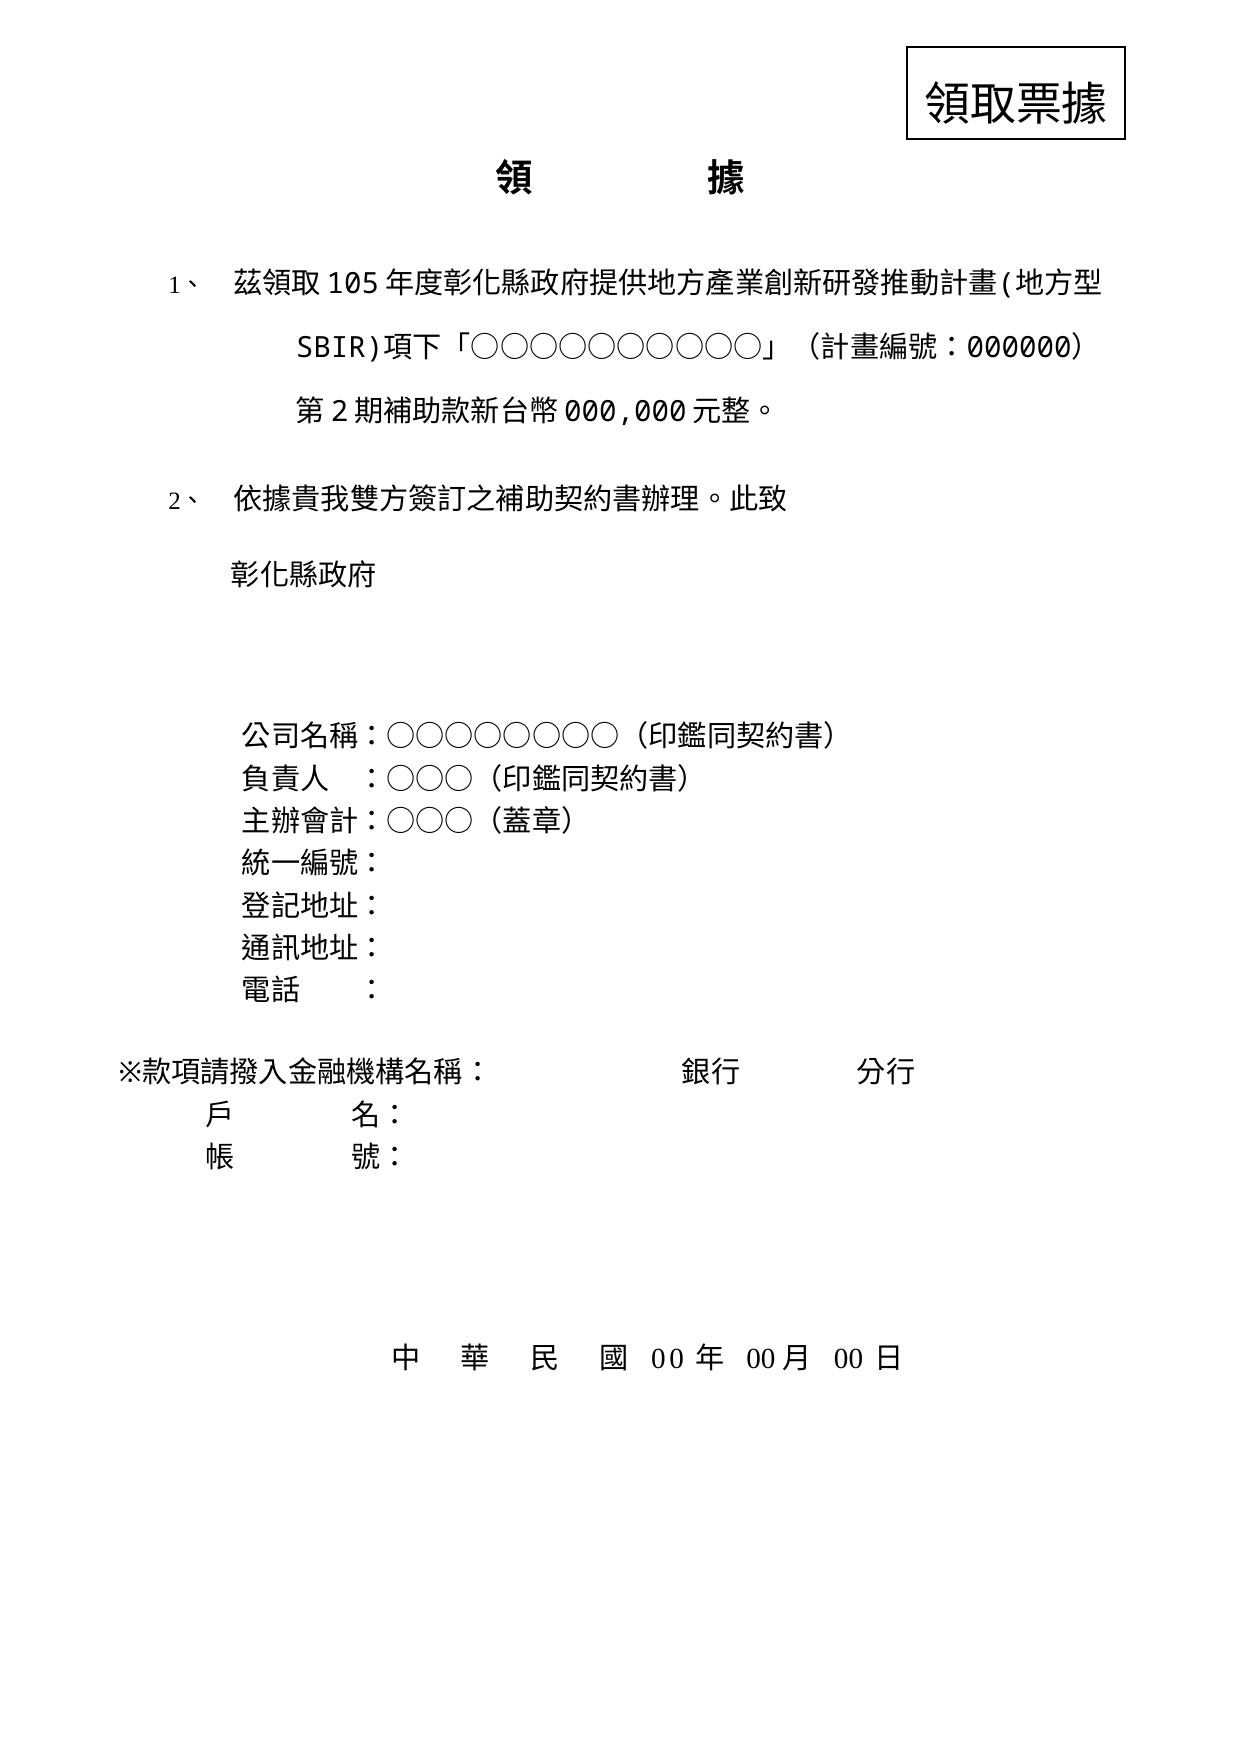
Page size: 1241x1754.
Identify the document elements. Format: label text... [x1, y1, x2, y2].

table_cell 通訊地址 [242, 925, 364, 967]
text 帳 號： [118, 1133, 1122, 1176]
table_cell 負責人 [242, 755, 364, 798]
table_cell ：○○○（蓋章） [364, 798, 909, 840]
table_cell 統一編號 [242, 840, 364, 882]
text ※款項請撥入金融機構名稱： 銀行 分行 [118, 1049, 1122, 1091]
text 領 據 [118, 148, 1122, 202]
text [908, 48, 1124, 138]
table_cell ： [364, 967, 909, 1009]
list 依據貴我雙方簽訂之補助契約書辦理。此致 [168, 476, 1122, 518]
table_cell 主辦會計 [242, 798, 364, 840]
text 戶 名： [118, 1091, 1122, 1133]
table_cell ：○○○（印鑑同契約書） [364, 755, 909, 798]
list 茲領取105年度彰化縣政府提供地方產業創新研發推動計畫(地方型SBIR)項下「○○○○○○○○○○」（計畫編號：000000）第2期補助款新台幣000,000元整。 [168, 260, 1122, 429]
table_cell ： [364, 840, 909, 882]
text 彰化縣政府 [231, 552, 1122, 594]
table_header ：○○○○○○○○（印鑑同契約書） [364, 713, 909, 755]
table_header 公司名稱 [242, 713, 364, 755]
table_cell 登記地址 [242, 882, 364, 924]
table_cell ： [364, 925, 909, 967]
table_cell ： [364, 882, 909, 924]
table_cell 電話 [242, 967, 364, 1009]
text 領取票據 [923, 68, 1109, 130]
text 中 華 民 國 00 年 00 月 00 日 [118, 1338, 1122, 1376]
